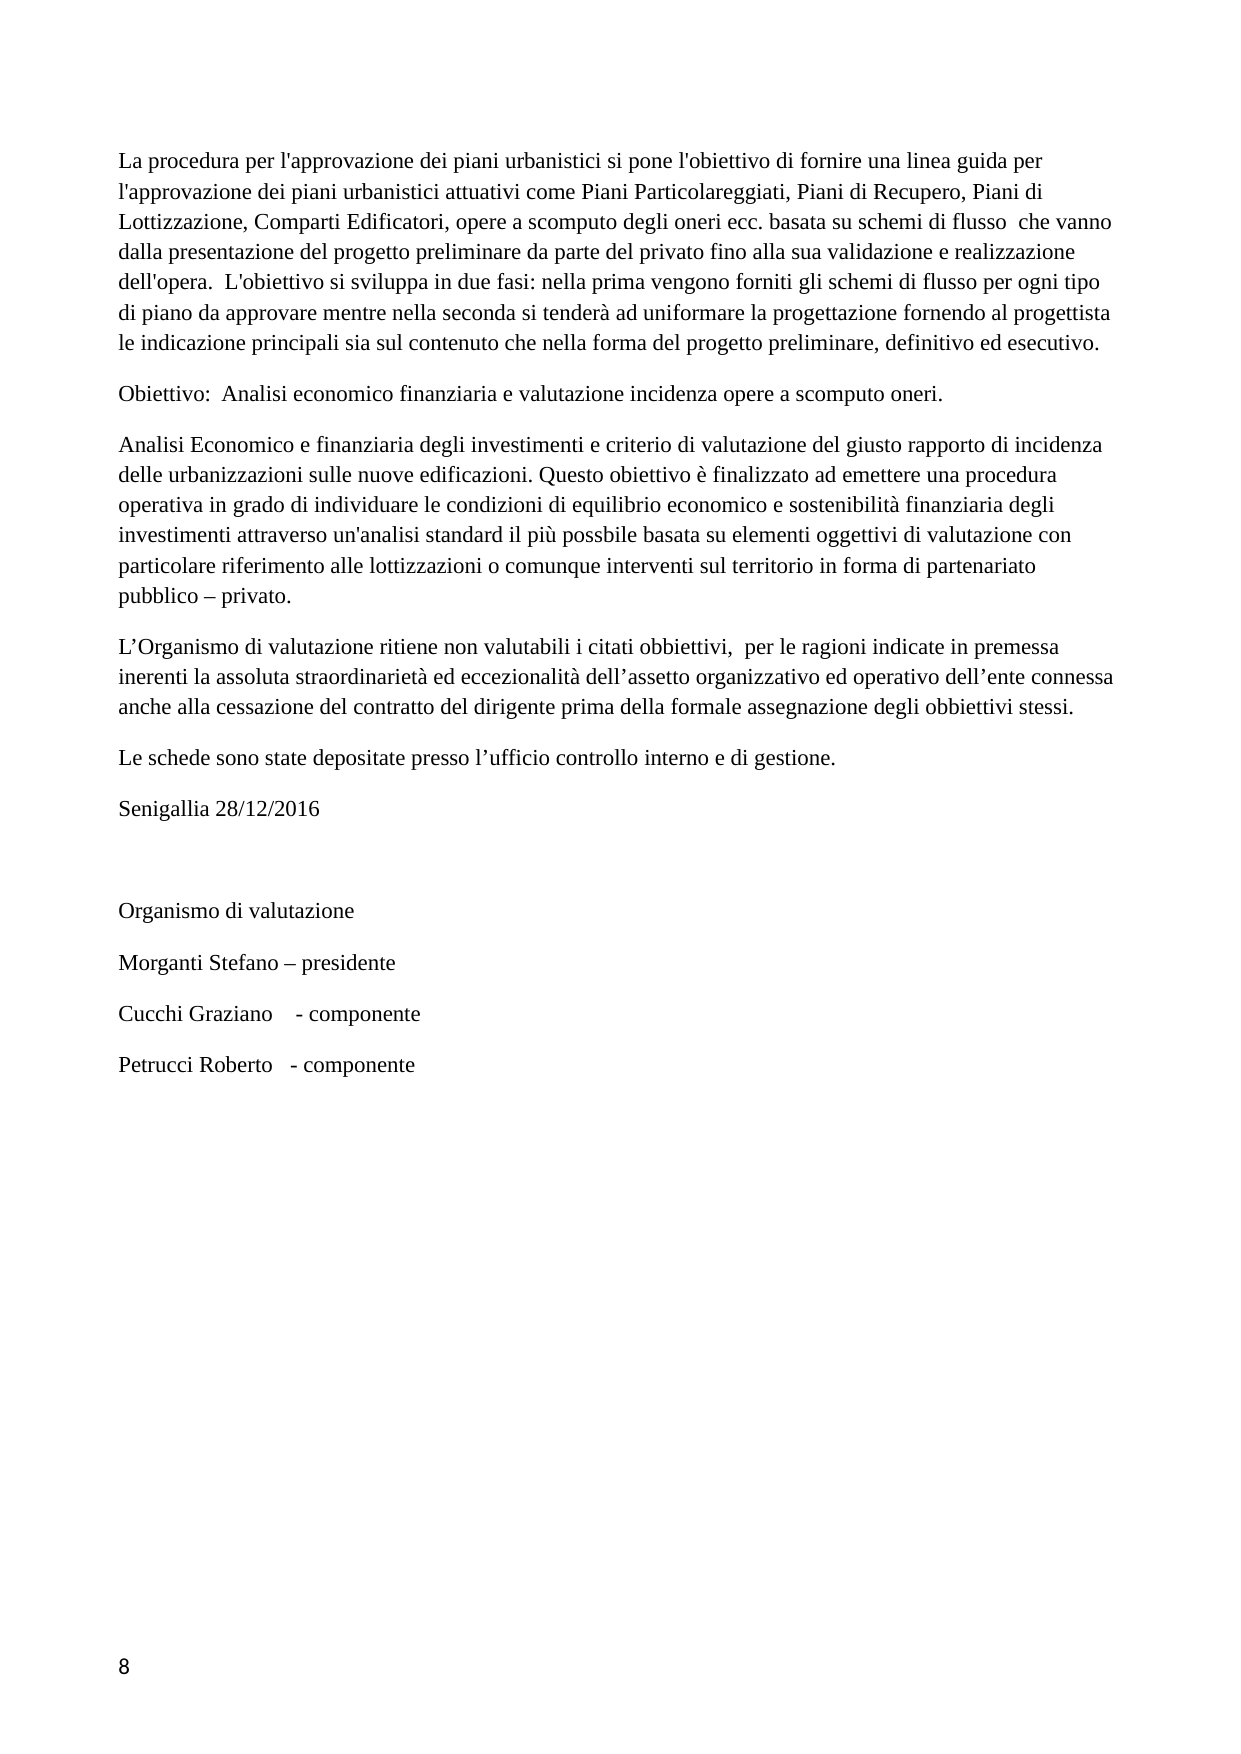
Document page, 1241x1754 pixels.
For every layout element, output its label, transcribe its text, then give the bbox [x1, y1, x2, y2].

text Obiettivo: Analisi economico finanziaria e valutazione incidenza opere a scomputo oneri. [118, 380, 1122, 406]
text Le schede sono state depositate presso l’ufficio controllo interno e di gestione. [118, 744, 1122, 771]
text L’Organismo di valutazione ritiene non valutabili i citati obbiettivi, per le ragioni indicate in premessa inerenti la assoluta straordinarietà ed eccezionalità dell’assetto organizzativo ed operativo dell’ente connessa anche alla cessazione del contratto del dirigente prima della formale assegnazione degli obbiettivi stessi. [118, 633, 1122, 720]
text Organismo di valutazione [118, 898, 1122, 924]
text Petrucci Roberto - componente [118, 1051, 1122, 1077]
text Morganti Stefano – presidente [118, 949, 1122, 975]
text Senigallia 28/12/2016 [118, 796, 1122, 822]
text Cucchi Graziano - componente [118, 1000, 1122, 1026]
text Analisi Economico e finanziaria degli investimenti e criterio di valutazione del giusto rapporto di incidenza delle urbanizzazioni sulle nuove edificazioni. Questo obiettivo è finalizzato ad emettere una procedura operativa in grado di individuare le condizioni di equilibrio economico e sostenibilità finanziaria degli investimenti attraverso un'analisi standard il più possbile basata su elementi oggettivi di valutazione con particolare riferimento alle lottizzazioni o comunque interventi sul territorio in forma di partenariato pubblico – privato. [118, 431, 1122, 608]
text La procedura per l'approvazione dei piani urbanistici si pone l'obiettivo di fornire una linea guida per l'approvazione dei piani urbanistici attuativi come Piani Particolareggiati, Piani di Recupero, Piani di Lottizzazione, Comparti Edificatori, opere a scomputo degli oneri ecc. basata su schemi di flusso che vanno dalla presentazione del progetto preliminare da parte del privato fino alla sua validazione e realizzazione dell'opera. L'obiettivo si sviluppa in due fasi: nella prima vengono forniti gli schemi di flusso per ogni tipo di piano da approvare mentre nella seconda si tenderà ad uniformare la progettazione fornendo al progettista le indicazione principali sia sul contenuto che nella forma del progetto preliminare, definitivo ed esecutivo. [118, 148, 1122, 355]
